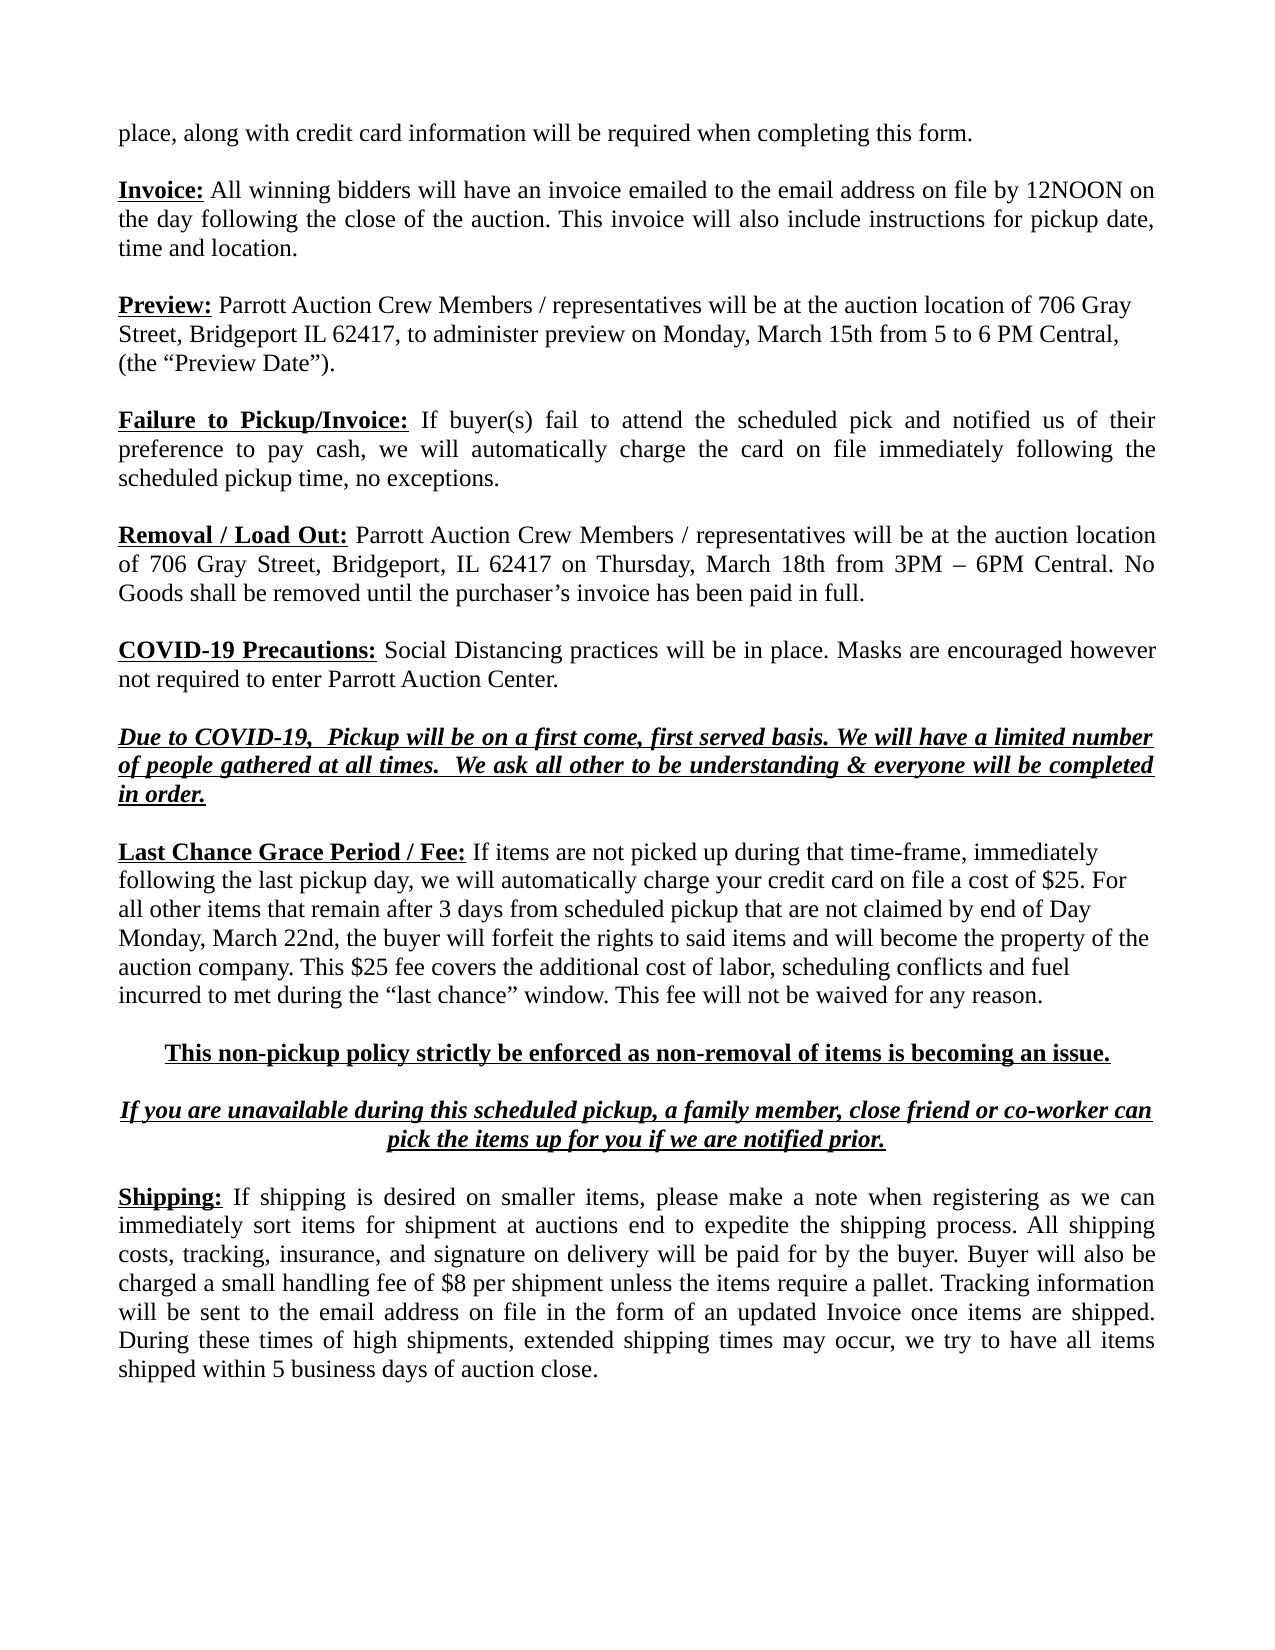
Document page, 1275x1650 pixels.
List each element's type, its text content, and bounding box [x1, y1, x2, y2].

text Due to COVID-19, Pickup will be on a first come, first served basis. We will have a limited number of people gathered at all times. We ask all other to be understanding & everyone will be completed in order. [118, 722, 1157, 808]
text COVID-19 Precautions: Social Distancing practices will be in place. Masks are encouraged however not required to enter Parrott Auction Center. [118, 636, 1157, 693]
text If you are unavailable during this scheduled pickup, a family member, close friend or co-worker can pick the items up for you if we are notified prior. [118, 1096, 1157, 1153]
text place, along with credit card information will be required when completing this form. [118, 118, 1157, 147]
text Removal / Load Out: Parrott Auction Crew Members / representatives will be at the auction location of 706 Gray Street, Bridgeport, IL 62417 on Thursday, March 18th from 3PM – 6PM Central. No Goods shall be removed until the purchaser’s invoice has been paid in full. [118, 521, 1157, 607]
text Preview: Parrott Auction Crew Members / representatives will be at the auction location of 706 Gray Street, Bridgeport IL 62417, to administer preview on Monday, March 15th from 5 to 6 PM Central, (the “Preview Date”). [118, 291, 1157, 377]
text Failure to Pickup/Invoice: If buyer(s) fail to attend the scheduled pick and notified us of their preference to pay cash, we will automatically charge the card on file immediately following the scheduled pickup time, no exceptions. [118, 406, 1157, 492]
text Shipping: If shipping is desired on smaller items, please make a note when registering as we can immediately sort items for shipment at auctions end to expedite the shipping process. All shipping costs, tracking, insurance, and signature on delivery will be paid for by the buyer. Buyer will also be charged a small handling fee of $8 per shipment unless the items require a pallet. Tracking information will be sent to the email address on file in the form of an updated Invoice once items are shipped. During these times of high shipments, extended shipping times may occur, we try to have all items shipped within 5 business days of auction close. [118, 1182, 1157, 1383]
text Last Chance Grace Period / Fee: If items are not picked up during that time-frame, immediately following the last pickup day, we will automatically charge your credit card on file a cost of $25. For all other items that remain after 3 days from scheduled pickup that are not claimed by end of Day Monday, March 22nd, the buyer will forfeit the rights to said items and will become the property of the auction company. This $25 fee covers the additional cost of labor, scheduling conflicts and fuel incurred to met during the “last chance” window. This fee will not be waived for any reason. [118, 837, 1157, 1009]
text This non-pickup policy strictly be enforced as non-removal of items is becoming an issue. [118, 1038, 1157, 1067]
text Invoice: All winning bidders will have an invoice emailed to the email address on file by 12NOON on the day following the close of the auction. This invoice will also include instructions for pickup date, time and location. [118, 176, 1157, 262]
